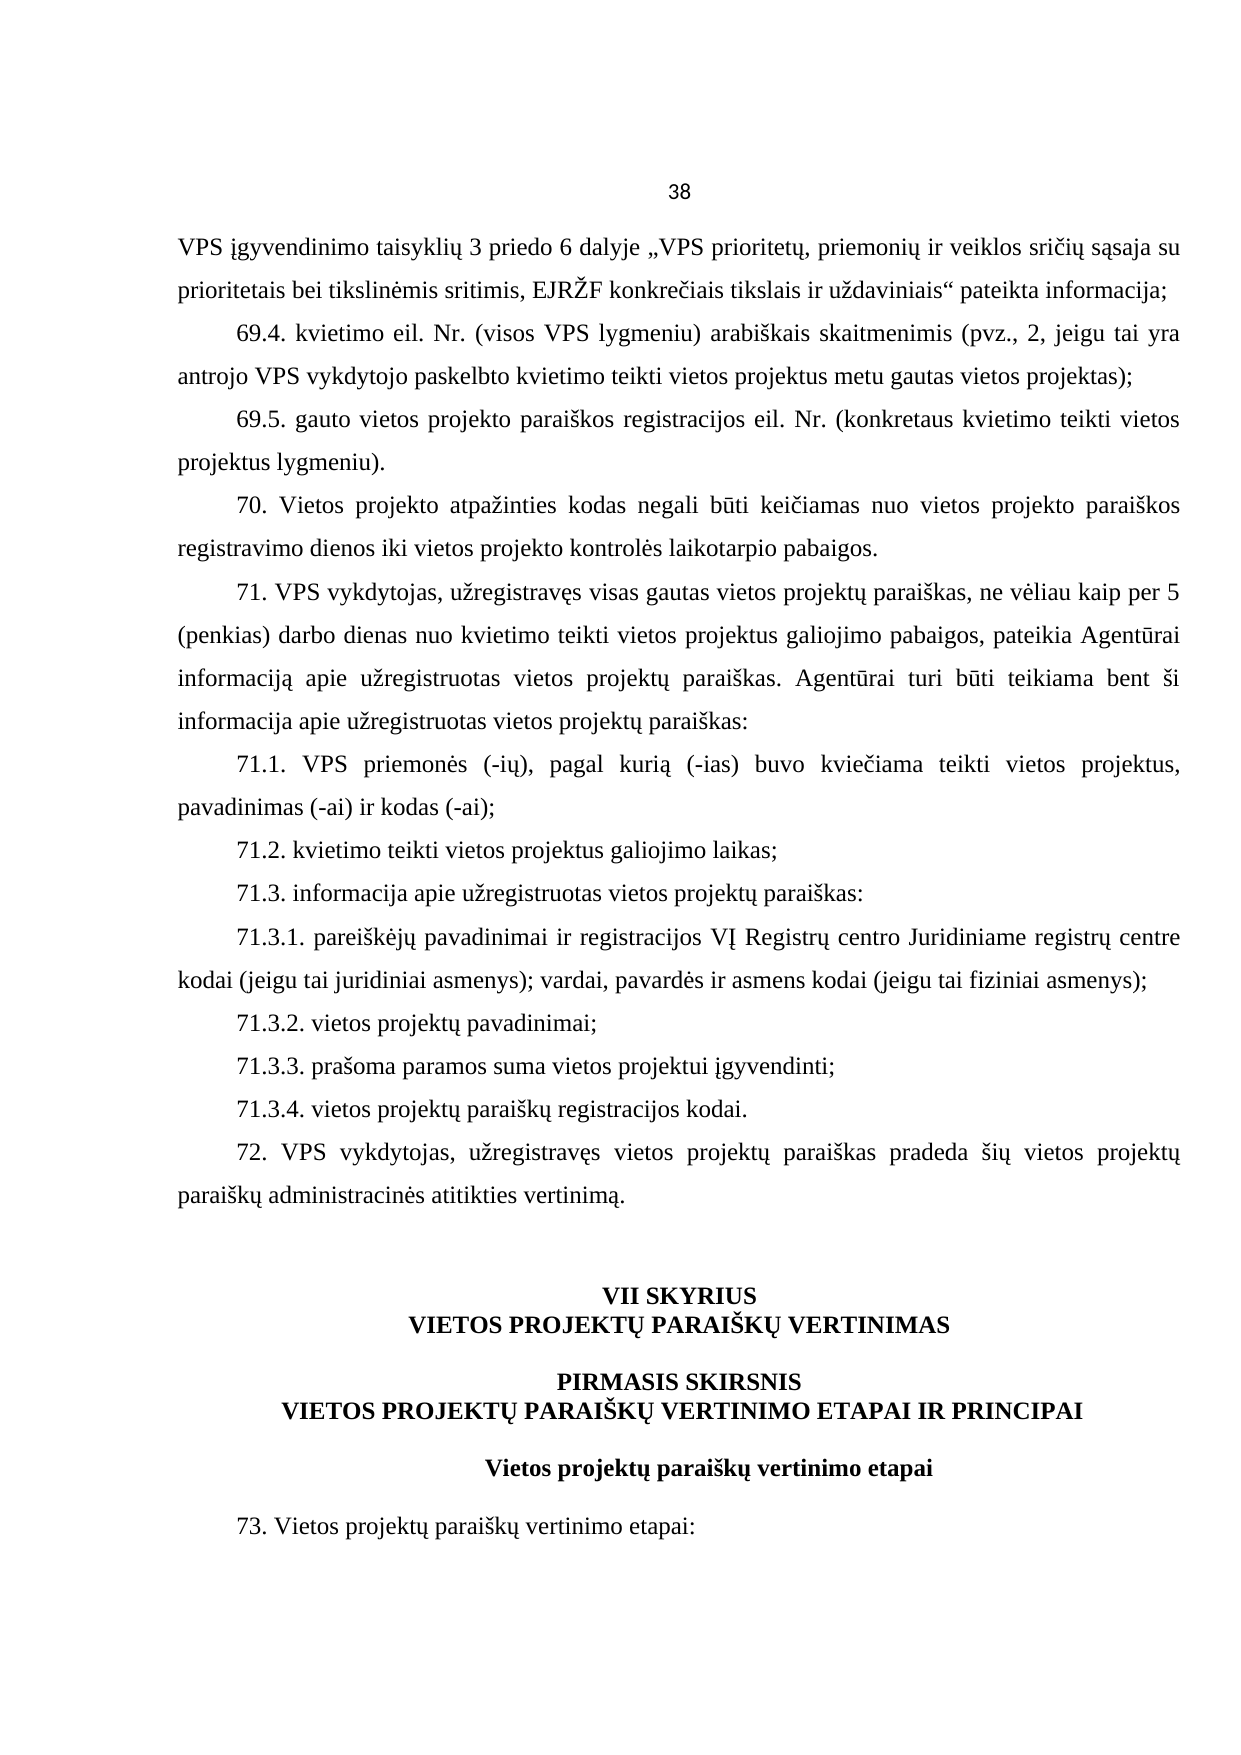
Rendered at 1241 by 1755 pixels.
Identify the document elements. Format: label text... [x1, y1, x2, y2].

text VPS įgyvendinimo taisyklių 3 priedo 6 dalyje „VPS prioritetų, priemonių ir veiklos sričių sąsaja su prioritetais bei tikslinėmis sritimis, EJRŽF konkrečiais tikslais ir uždaviniais“ pateikta informacija; [177, 232, 1181, 303]
text VIETOS PROJEKTŲ PARAIŠKŲ VERTINIMO ETAPAI IR PRINCIPAI [177, 1396, 1181, 1425]
text 73. Vietos projektų paraiškų vertinimo etapai: [177, 1511, 1181, 1540]
text 71.3. informacija apie užregistruotas vietos projektų paraiškas: [177, 878, 1181, 907]
text 71.3.3. prašoma paramos suma vietos projektui įgyvendinti; [177, 1051, 1181, 1080]
text 69.5. gauto vietos projekto paraiškos registracijos eil. Nr. (konkretaus kvietimo teikti vietos projektus lygmeniu). [177, 404, 1181, 476]
text 71. VPS vykdytojas, užregistravęs visas gautas vietos projektų paraiškas, ne vėliau kaip per 5 (penkias) darbo dienas nuo kvietimo teikti vietos projektus galiojimo pabaigos, pateikia Agentūrai informaciją apie užregistruotas vietos projektų paraiškas. Agentūrai turi būti teikiama bent ši informacija apie užregistruotas vietos projektų paraiškas: [177, 577, 1181, 735]
text 69.4. kvietimo eil. Nr. (visos VPS lygmeniu) arabiškais skaitmenimis (pvz., 2, jeigu tai yra antrojo VPS vykdytojo paskelbto kvietimo teikti vietos projektus metu gautas vietos projektas); [177, 318, 1181, 390]
text Vietos projektų paraiškų vertinimo etapai [177, 1453, 1181, 1482]
text 71.2. kvietimo teikti vietos projektus galiojimo laikas; [177, 835, 1181, 864]
text 70. Vietos projekto atpažinties kodas negali būti keičiamas nuo vietos projekto paraiškos registravimo dienos iki vietos projekto kontrolės laikotarpio pabaigos. [177, 490, 1181, 562]
text 71.1. VPS priemonės (-ių), pagal kurią (-ias) buvo kviečiama teikti vietos projektus, pavadinimas (-ai) ir kodas (-ai); [177, 749, 1181, 821]
text 71.3.4. vietos projektų paraiškų registracijos kodai. [177, 1094, 1181, 1123]
text VIETOS PROJEKTŲ PARAIŠKŲ VERTINIMAS [177, 1310, 1181, 1338]
text 71.3.1. pareiškėjų pavadinimai ir registracijos VĮ Registrų centro Juridiniame registrų centre kodai (jeigu tai juridiniai asmenys); vardai, pavardės ir asmens kodai (jeigu tai fiziniai asmenys); [177, 922, 1181, 993]
text 72. VPS vykdytojas, užregistravęs vietos projektų paraiškas pradeda šių vietos projektų paraiškų administracinės atitikties vertinimą. [177, 1137, 1181, 1209]
text VII SKYRIUS [177, 1281, 1181, 1310]
text 71.3.2. vietos projektų pavadinimai; [177, 1008, 1181, 1037]
text PIRMASIS SKIRSNIS [177, 1367, 1181, 1396]
